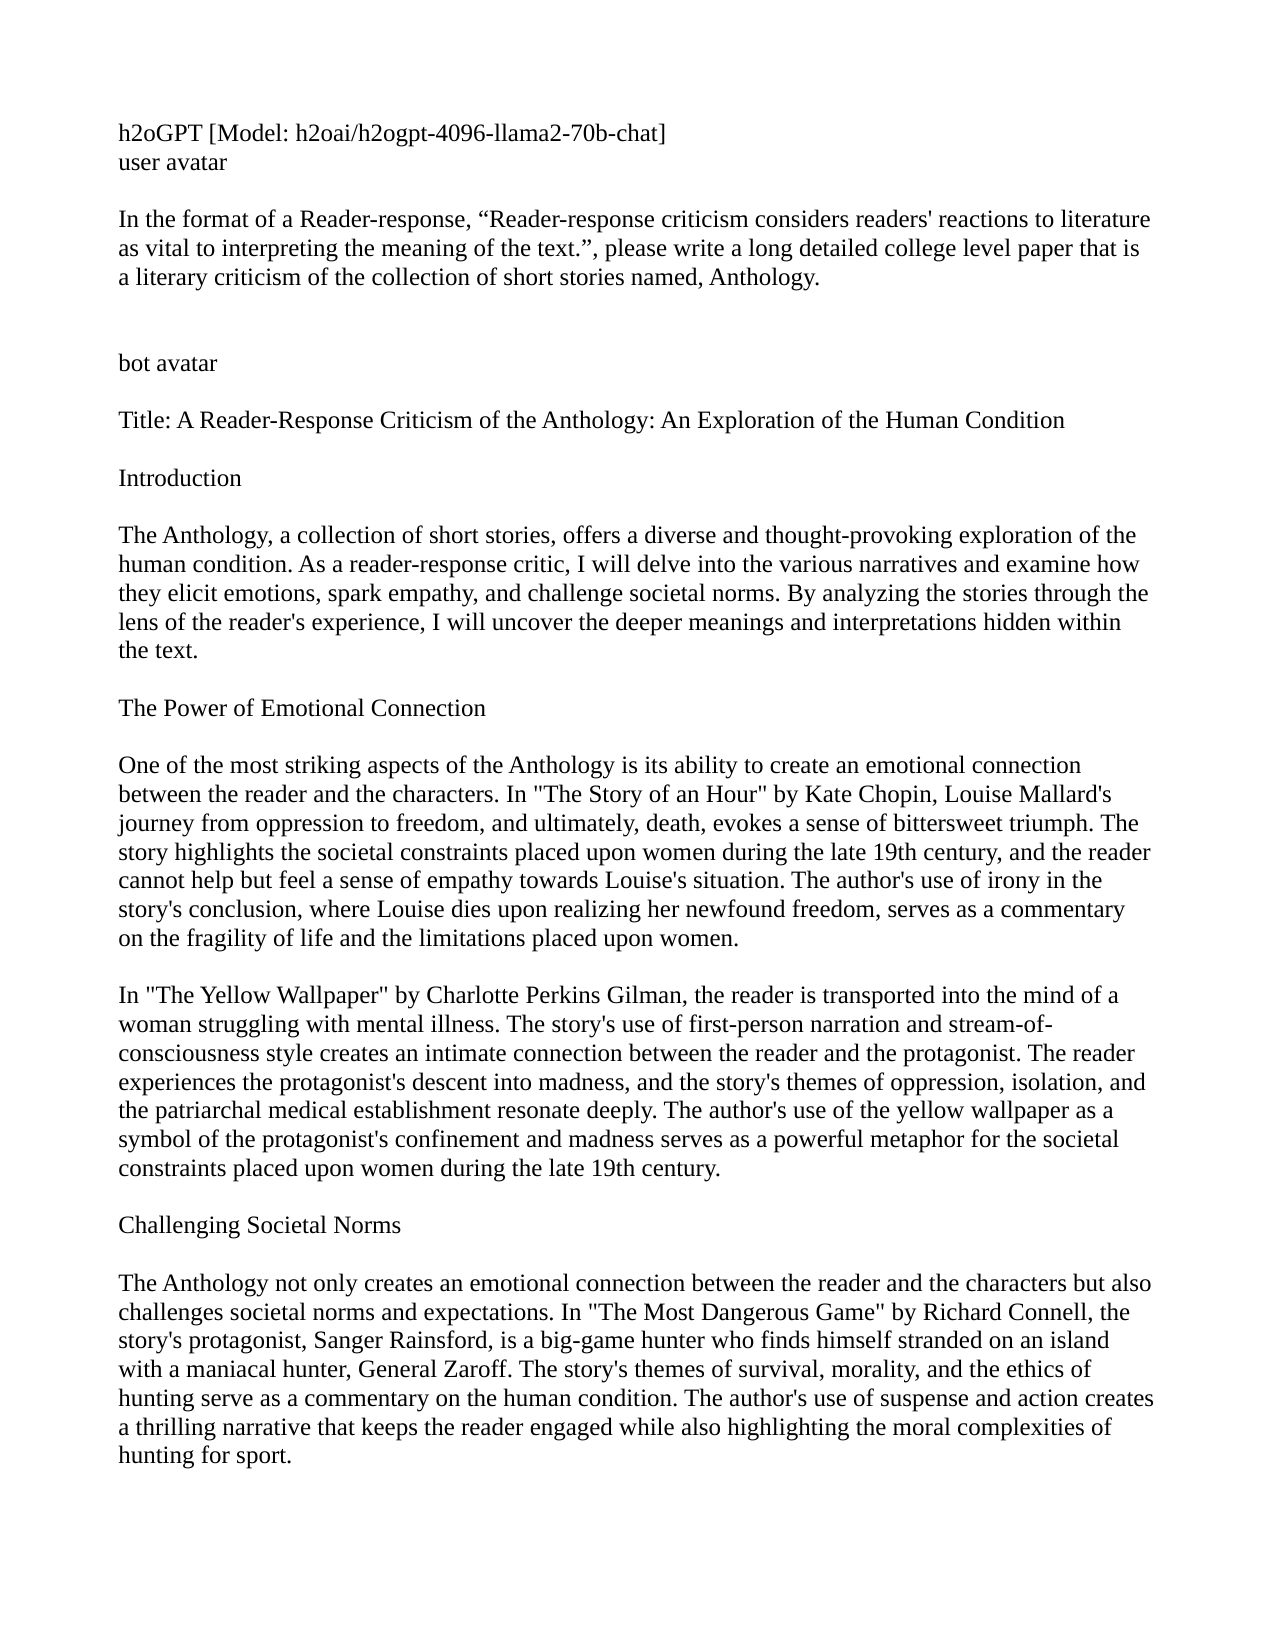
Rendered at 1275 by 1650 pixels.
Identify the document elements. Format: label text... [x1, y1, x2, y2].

text Challenging Societal Norms [118, 1211, 1157, 1239]
text Title: A Reader-Response Criticism of the Anthology: An Exploration of the Human Condition [118, 406, 1157, 434]
text The Anthology, a collection of short stories, offers a diverse and thought-provoking exploration of the human condition. As a reader-response critic, I will delve into the various narratives and examine how they elicit emotions, spark empathy, and challenge societal norms. By analyzing the stories through the lens of the reader's experience, I will uncover the deeper meanings and interpretations hidden within the text. [118, 521, 1157, 664]
text bot avatar [118, 348, 1157, 377]
text Introduction [118, 463, 1157, 492]
text In the format of a Reader-response, “Reader-response criticism considers readers' reactions to literature as vital to interpreting the meaning of the text.”, please write a long detailed college level paper that is a literary criticism of the collection of short stories named, Anthology. [118, 204, 1157, 291]
text h2oGPT [Model: h2oai/h2ogpt-4096-llama2-70b-chat] [118, 118, 1157, 147]
text The Power of Emotional Connection [118, 693, 1157, 722]
text In "The Yellow Wallpaper" by Charlotte Perkins Gilman, the reader is transported into the mind of a woman struggling with mental illness. The story's use of first-person narration and stream-of-consciousness style creates an intimate connection between the reader and the protagonist. The reader experiences the protagonist's descent into madness, and the story's themes of oppression, isolation, and the patriarchal medical establishment resonate deeply. The author's use of the yellow wallpaper as a symbol of the protagonist's confinement and madness serves as a powerful metaphor for the societal constraints placed upon women during the late 19th century. [118, 981, 1157, 1182]
text user avatar [118, 147, 1157, 176]
text The Anthology not only creates an emotional connection between the reader and the characters but also challenges societal norms and expectations. In "The Most Dangerous Game" by Richard Connell, the story's protagonist, Sanger Rainsford, is a big-game hunter who finds himself stranded on an island with a maniacal hunter, General Zaroff. The story's themes of survival, morality, and the ethics of hunting serve as a commentary on the human condition. The author's use of suspense and action creates a thrilling narrative that keeps the reader engaged while also highlighting the moral complexities of hunting for sport. [118, 1268, 1157, 1469]
text One of the most striking aspects of the Anthology is its ability to create an emotional connection between the reader and the characters. In "The Story of an Hour" by Kate Chopin, Louise Mallard's journey from oppression to freedom, and ultimately, death, evokes a sense of bittersweet triumph. The story highlights the societal constraints placed upon women during the late 19th century, and the reader cannot help but feel a sense of empathy towards Louise's situation. The author's use of irony in the story's conclusion, where Louise dies upon realizing her newfound freedom, serves as a commentary on the fragility of life and the limitations placed upon women. [118, 751, 1157, 952]
